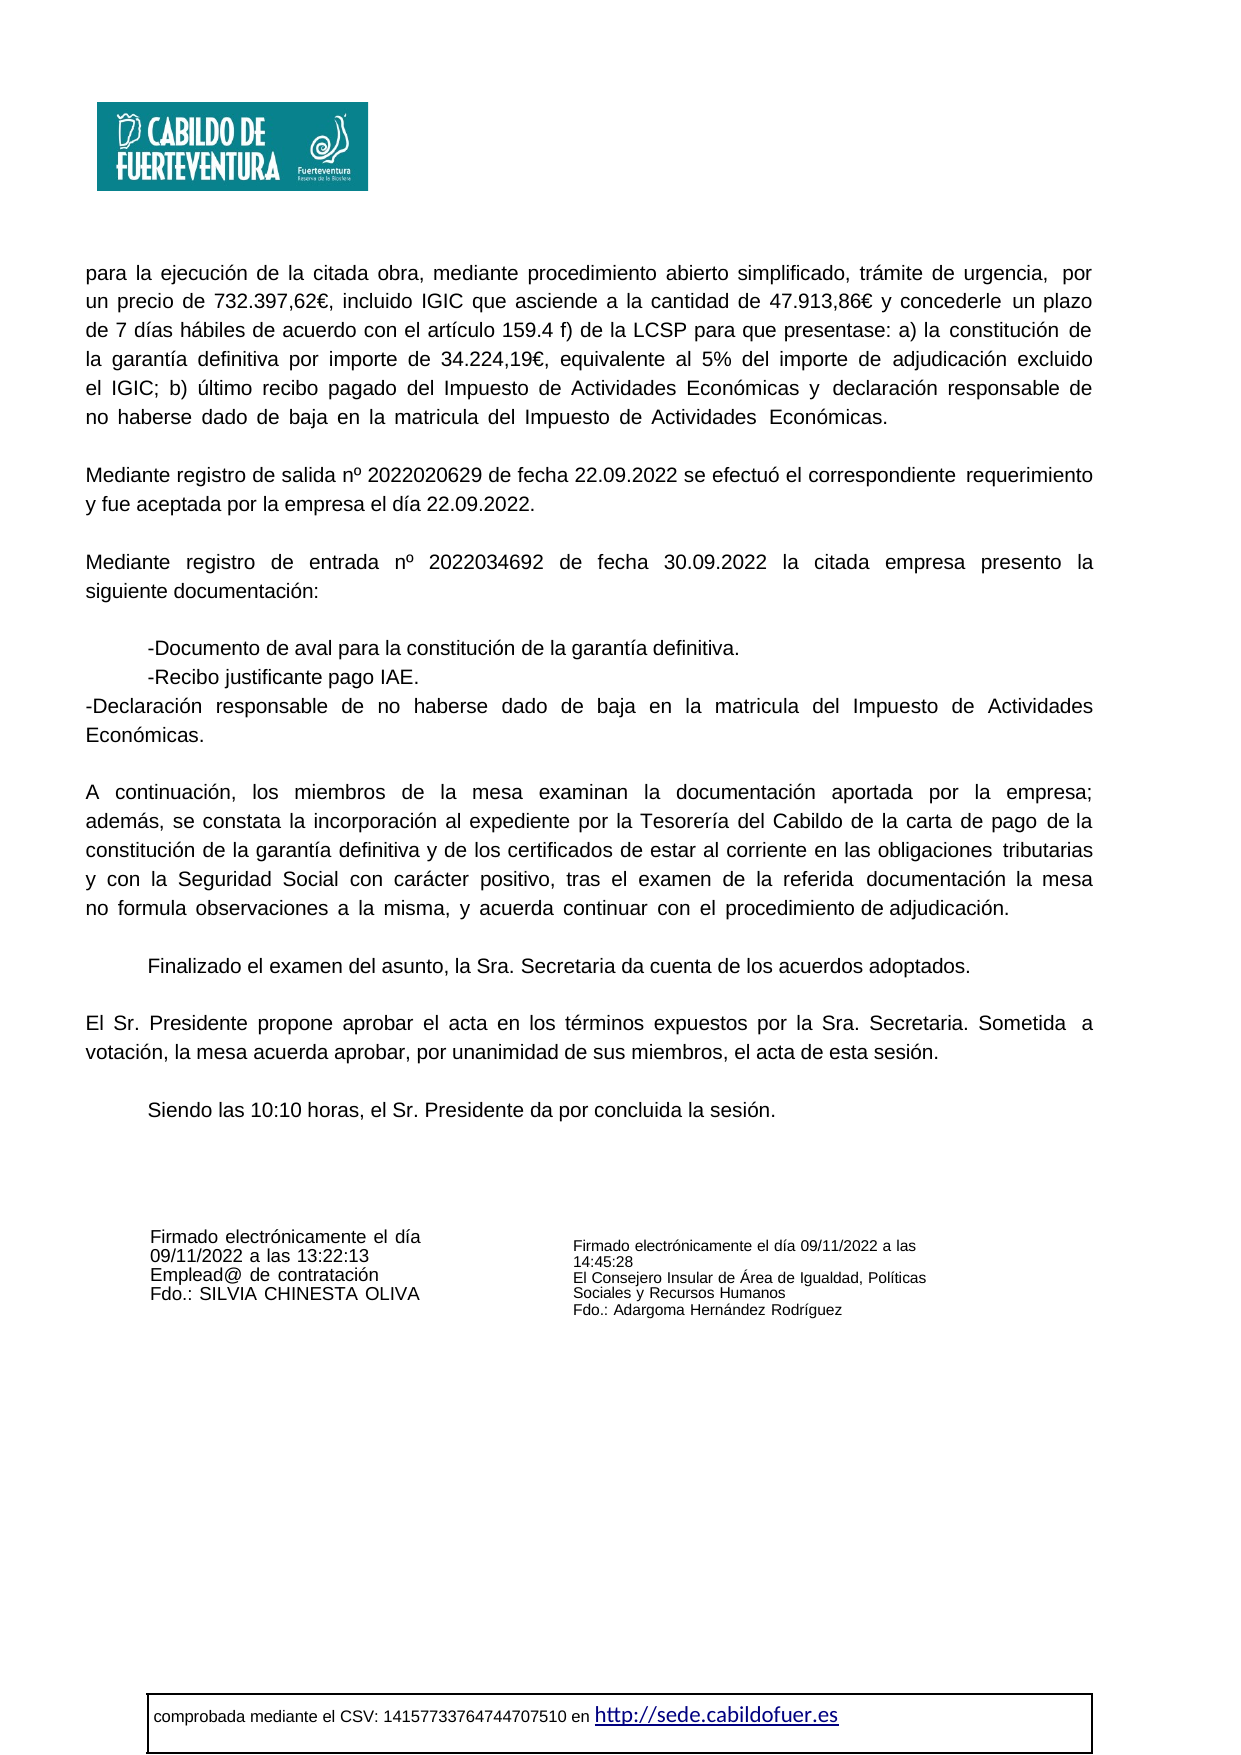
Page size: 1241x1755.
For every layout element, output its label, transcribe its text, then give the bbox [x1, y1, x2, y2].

text Emplead@ de contratación Fdo.: SILVIA CHINESTA OLIVA [150, 1267, 422, 1305]
text El Consejero Insular de Área de Igualdad, Políticas Sociales y Recursos Humanos [573, 1271, 973, 1302]
text Siendo las 10:10 horas, el Sr. Presidente da por concluida la sesión. [147, 1098, 1107, 1122]
text -Declaración responsable de no haberse dado de baja en la matricula del Impuesto de Actividades Económicas. [85, 693, 1093, 746]
text Firmado electrónicamente el día 09/11/2022 a las 13:22:13 [150, 1228, 423, 1267]
text -Recibo justificante pago IAE. [147, 665, 1107, 689]
text Mediante registro de salida nº 2022020629 de fecha 22.09.2022 se efectuó el correspondiente requerimiento y fue aceptada por la empresa el día 22.09.2022. [85, 463, 1093, 516]
text Fdo.: Adargoma Hernández Rodríguez [573, 1302, 1107, 1318]
text Mediante registro de entrada nº 2022034692 de fecha 30.09.2022 la citada empresa presento la siguiente documentación: [85, 549, 1093, 602]
text -Documento de aval para la constitución de la garantía definitiva. [147, 636, 1107, 660]
text El Sr. Presidente propone aprobar el acta en los términos expuestos por la Sra. Secretaria. Sometida a votación, la mesa acuerda aprobar, por unanimidad de sus miembros, el acta de esta sesión. [85, 1011, 1093, 1064]
text para la ejecución de la citada obra, mediante procedimiento abierto simplificado, trámite de urgencia, por un precio de 732.397,62€, incluido IGIC que asciende a la cantidad de 47.913,86€ y concederle un plazo de 7 días hábiles de acuerdo con el artículo 159.4 f) de la LCSP para que presentase: a) la constitución de la garantía definitiva por importe de 34.224,19€, equivalente al 5% del importe de adjudicación excluido el IGIC; b) último recibo pagado del Impuesto de Actividades Económicas y declaración responsable de no haberse dado de baja en la matricula del Impuesto de Actividades Económicas. [85, 260, 1093, 429]
text Finalizado el examen del asunto, la Sra. Secretaria da cuenta de los acuerdos adoptados. [147, 954, 1107, 978]
text Firmado electrónicamente el día 09/11/2022 a las 14:45:28 [573, 1239, 973, 1271]
text A continuación, los miembros de la mesa examinan la documentación aportada por la empresa; además, se constata la incorporación al expediente por la Tesorería del Cabildo de la carta de pago de la constitución de la garantía definitiva y de los certificados de estar al corriente en las obligaciones tributarias y con la Seguridad Social con carácter positivo, tras el examen de la referida documentación la mesa no formula observaciones a la misma, y acuerda continuar con el procedimiento de adjudicación. [85, 780, 1093, 920]
